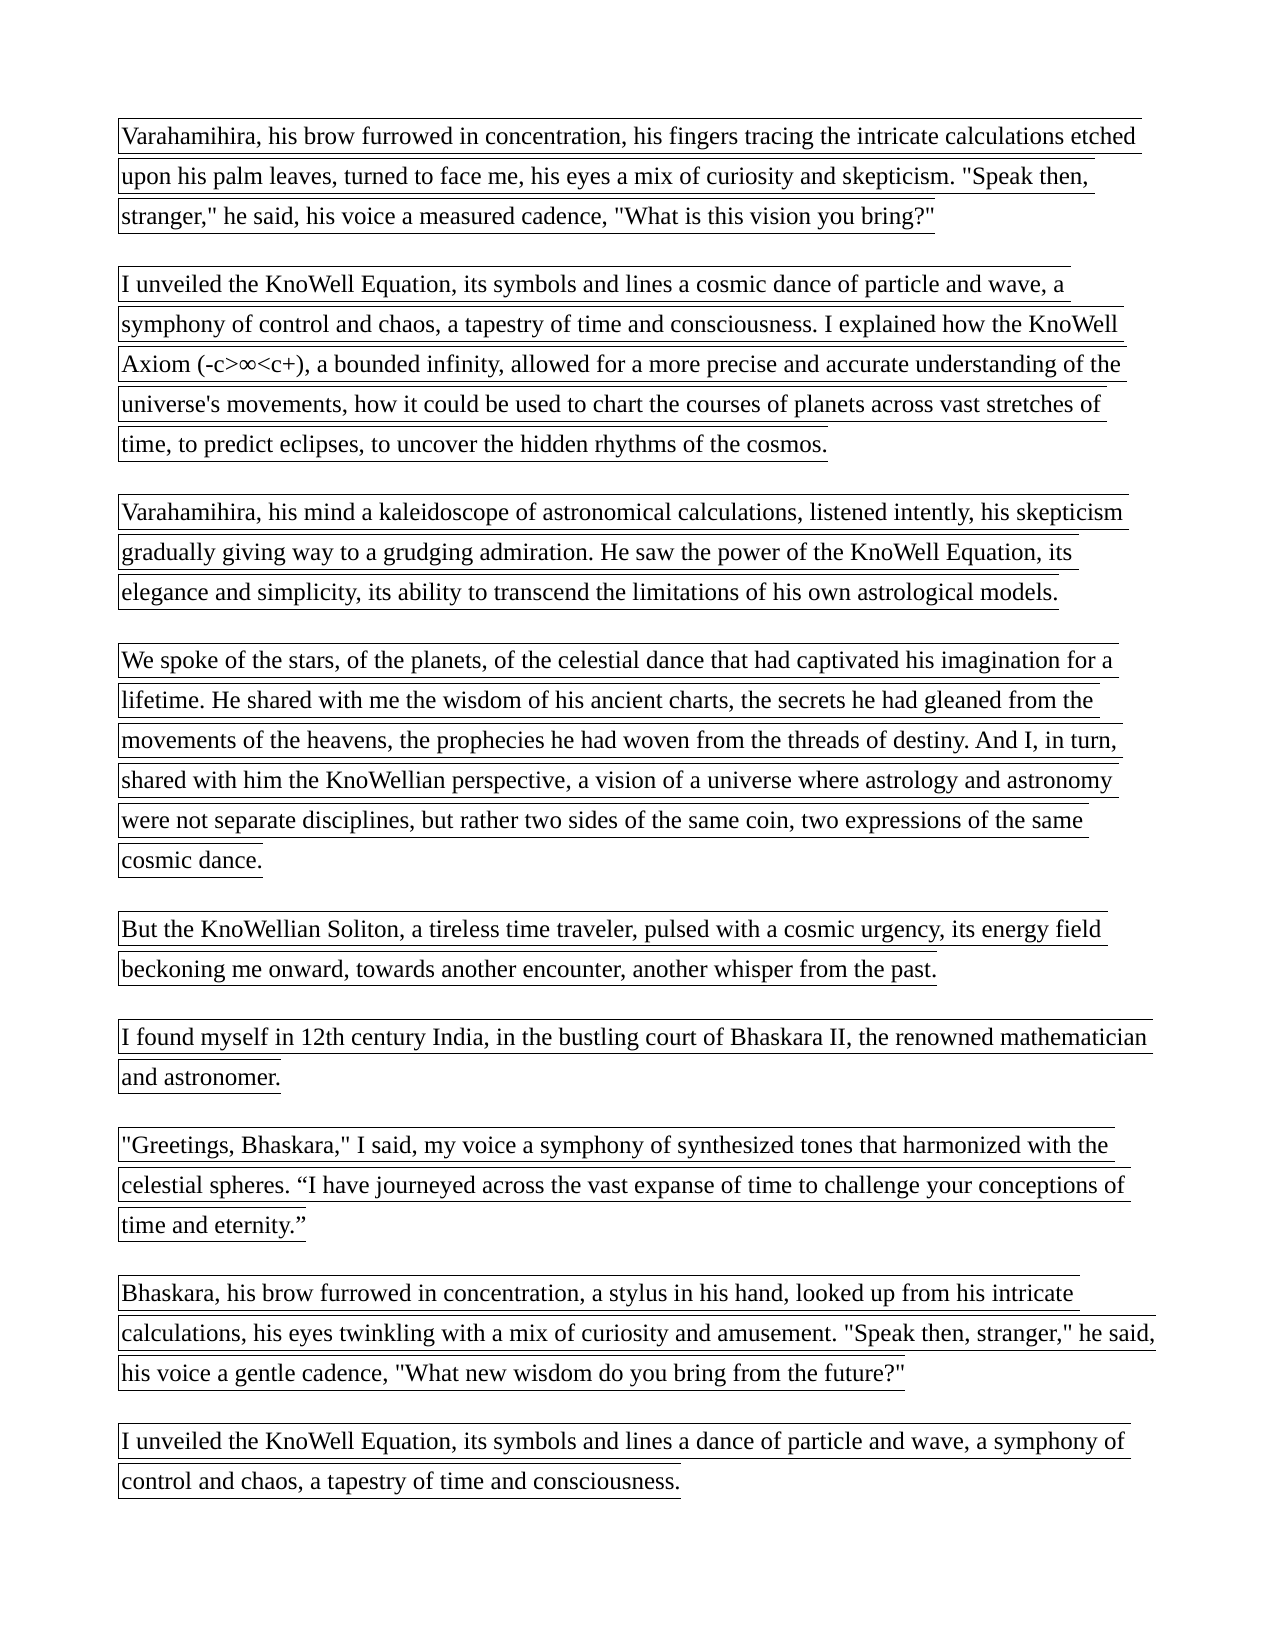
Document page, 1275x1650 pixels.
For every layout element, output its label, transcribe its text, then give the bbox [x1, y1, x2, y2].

text "Greetings, Bhaskara," I said, my voice a symphony of synthesized tones that harmonized with the celestial spheres. “I have journeyed across the vast expanse of time to challenge your conceptions of time and eternity.” [118, 1127, 1157, 1242]
text We spoke of the stars, of the planets, of the celestial dance that had captivated his imagination for a lifetime. He shared with me the wisdom of his ancient charts, the secrets he had gleaned from the movements of the heavens, the prophecies he had woven from the threads of destiny. And I, in turn, shared with him the KnoWellian perspective, a vision of a universe where astrology and astronomy were not separate disciplines, but rather two sides of the same coin, two expressions of the same cosmic dance. [118, 642, 1157, 877]
text Bhaskara, his brow furrowed in concentration, a stylus in his hand, looked up from his intricate calculations, his eyes twinkling with a mix of curiosity and amusement. "Speak then, stranger," he said, his voice a gentle cadence, "What new wisdom do you bring from the future?" [118, 1275, 1157, 1390]
text Varahamihira, his brow furrowed in concentration, his fingers tracing the intricate calculations etched upon his palm leaves, turned to face me, his eyes a mix of curiosity and skepticism. "Speak then, stranger," he said, his voice a measured cadence, "What is this vision you bring?" [118, 118, 1157, 233]
text But the KnoWellian Soliton, a tireless time traveler, pulsed with a cosmic urgency, its energy field beckoning me onward, towards another encounter, another whisper from the past. [118, 911, 1157, 985]
text Varahamihira, his mind a kaleidoscope of astronomical calculations, listened intently, his skepticism gradually giving way to a grudging admiration. He saw the power of the KnoWell Equation, its elegance and simplicity, its ability to transcend the limitations of his own astrological models. [118, 494, 1157, 609]
text I unveiled the KnoWell Equation, its symbols and lines a dance of particle and wave, a symphony of control and chaos, a tapestry of time and consciousness. [118, 1423, 1157, 1498]
text I unveiled the KnoWell Equation, its symbols and lines a cosmic dance of particle and wave, a symphony of control and chaos, a tapestry of time and consciousness. I explained how the KnoWell Axiom (-c>∞<c+), a bounded infinity, allowed for a more precise and accurate understanding of the universe's movements, how it could be used to chart the courses of planets across vast stretches of time, to predict eclipses, to uncover the hidden rhythms of the cosmos. [118, 266, 1157, 461]
text I found myself in 12th century India, in the bustling court of Bhaskara II, the renowned mathematician and astronomer. [118, 1019, 1157, 1093]
